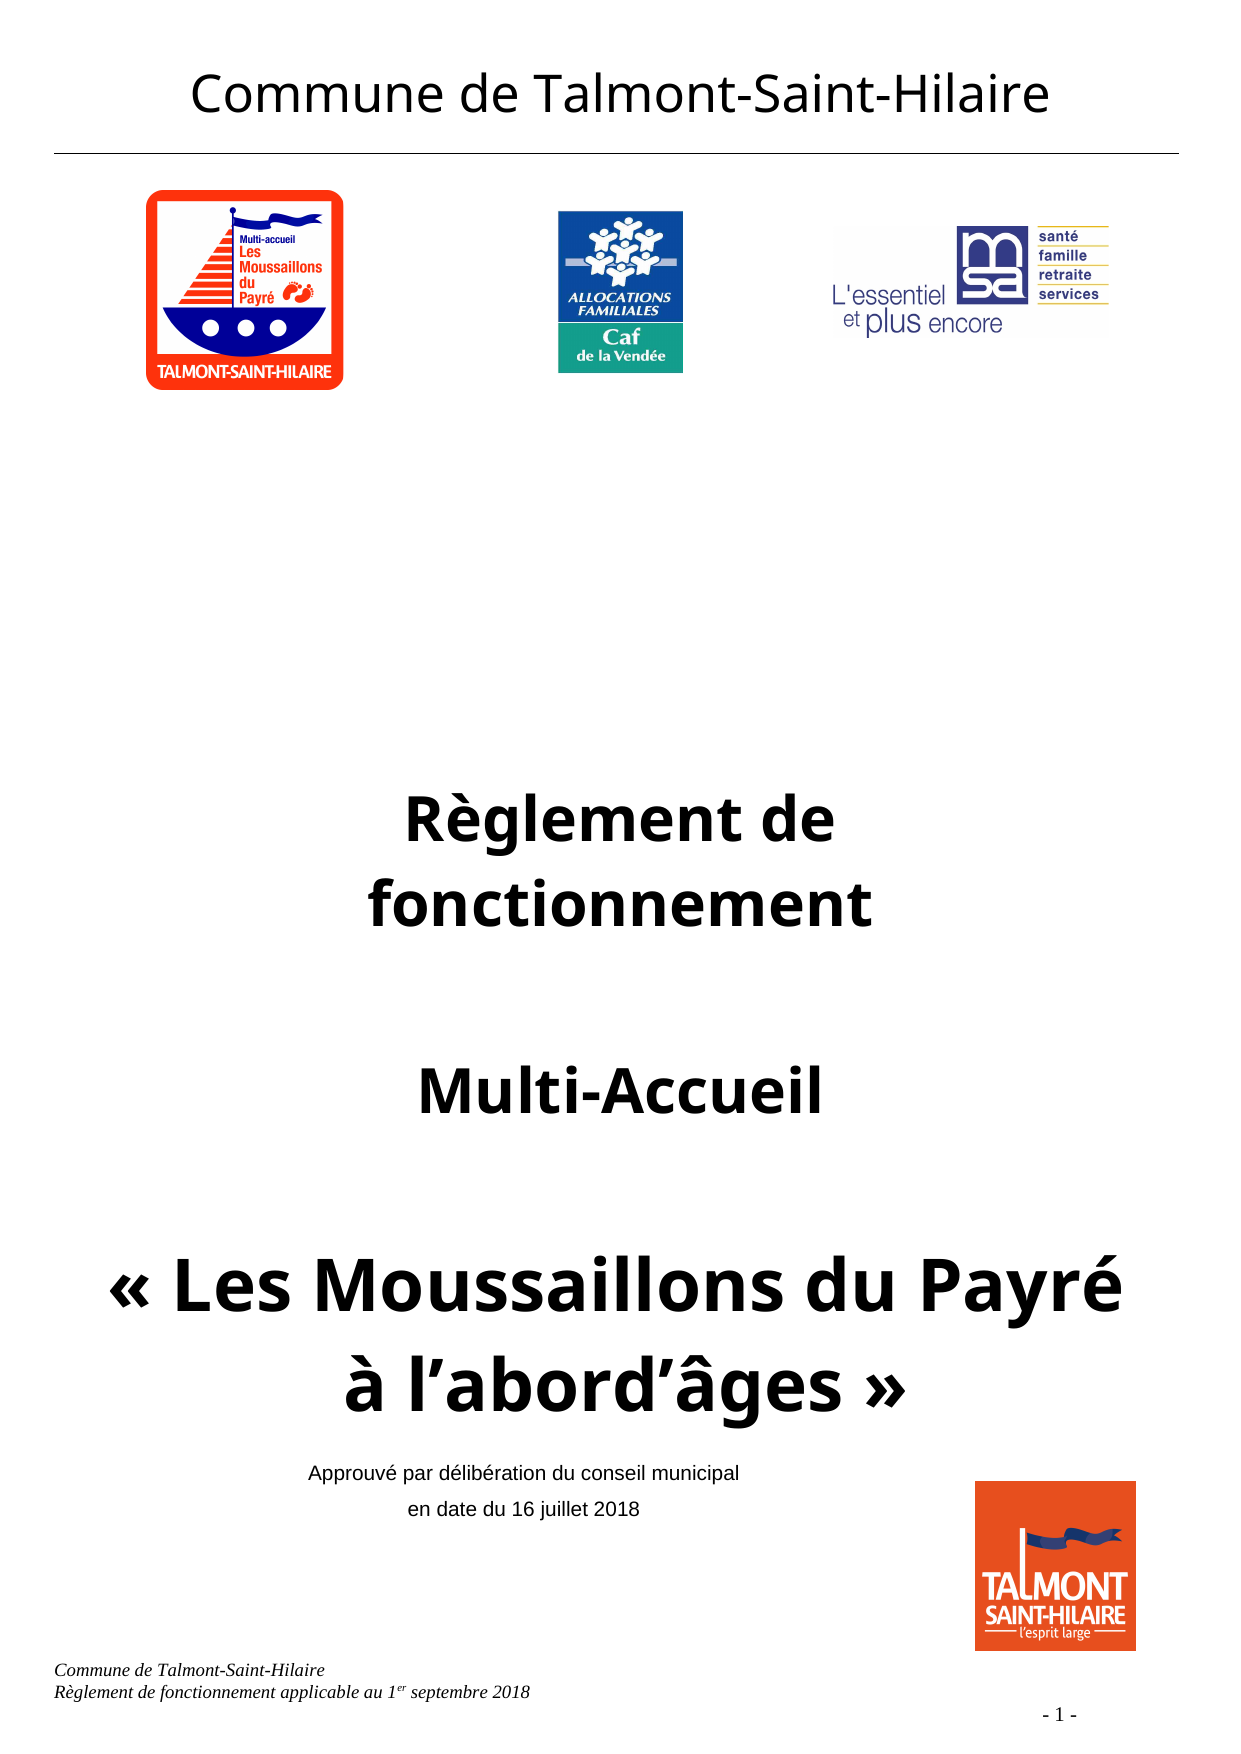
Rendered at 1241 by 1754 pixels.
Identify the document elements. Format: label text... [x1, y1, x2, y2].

text Commune de Talmont-Saint-Hilaire [148, 56, 1093, 127]
picture [146, 190, 344, 390]
text en date du 16 juillet 2018 [73, 1497, 975, 1521]
text « Les Moussaillons du Payré [73, 1234, 1179, 1333]
picture [833, 226, 1109, 338]
text [1136, 1497, 1179, 1521]
text à l’abord’âges » [73, 1333, 1179, 1433]
picture [975, 1481, 1136, 1651]
text Approuvé par délibération du conseil municipal [73, 1461, 1179, 1485]
text Multi-Accueil [148, 1047, 1093, 1132]
text Règlement de fonctionnement [148, 774, 1093, 944]
